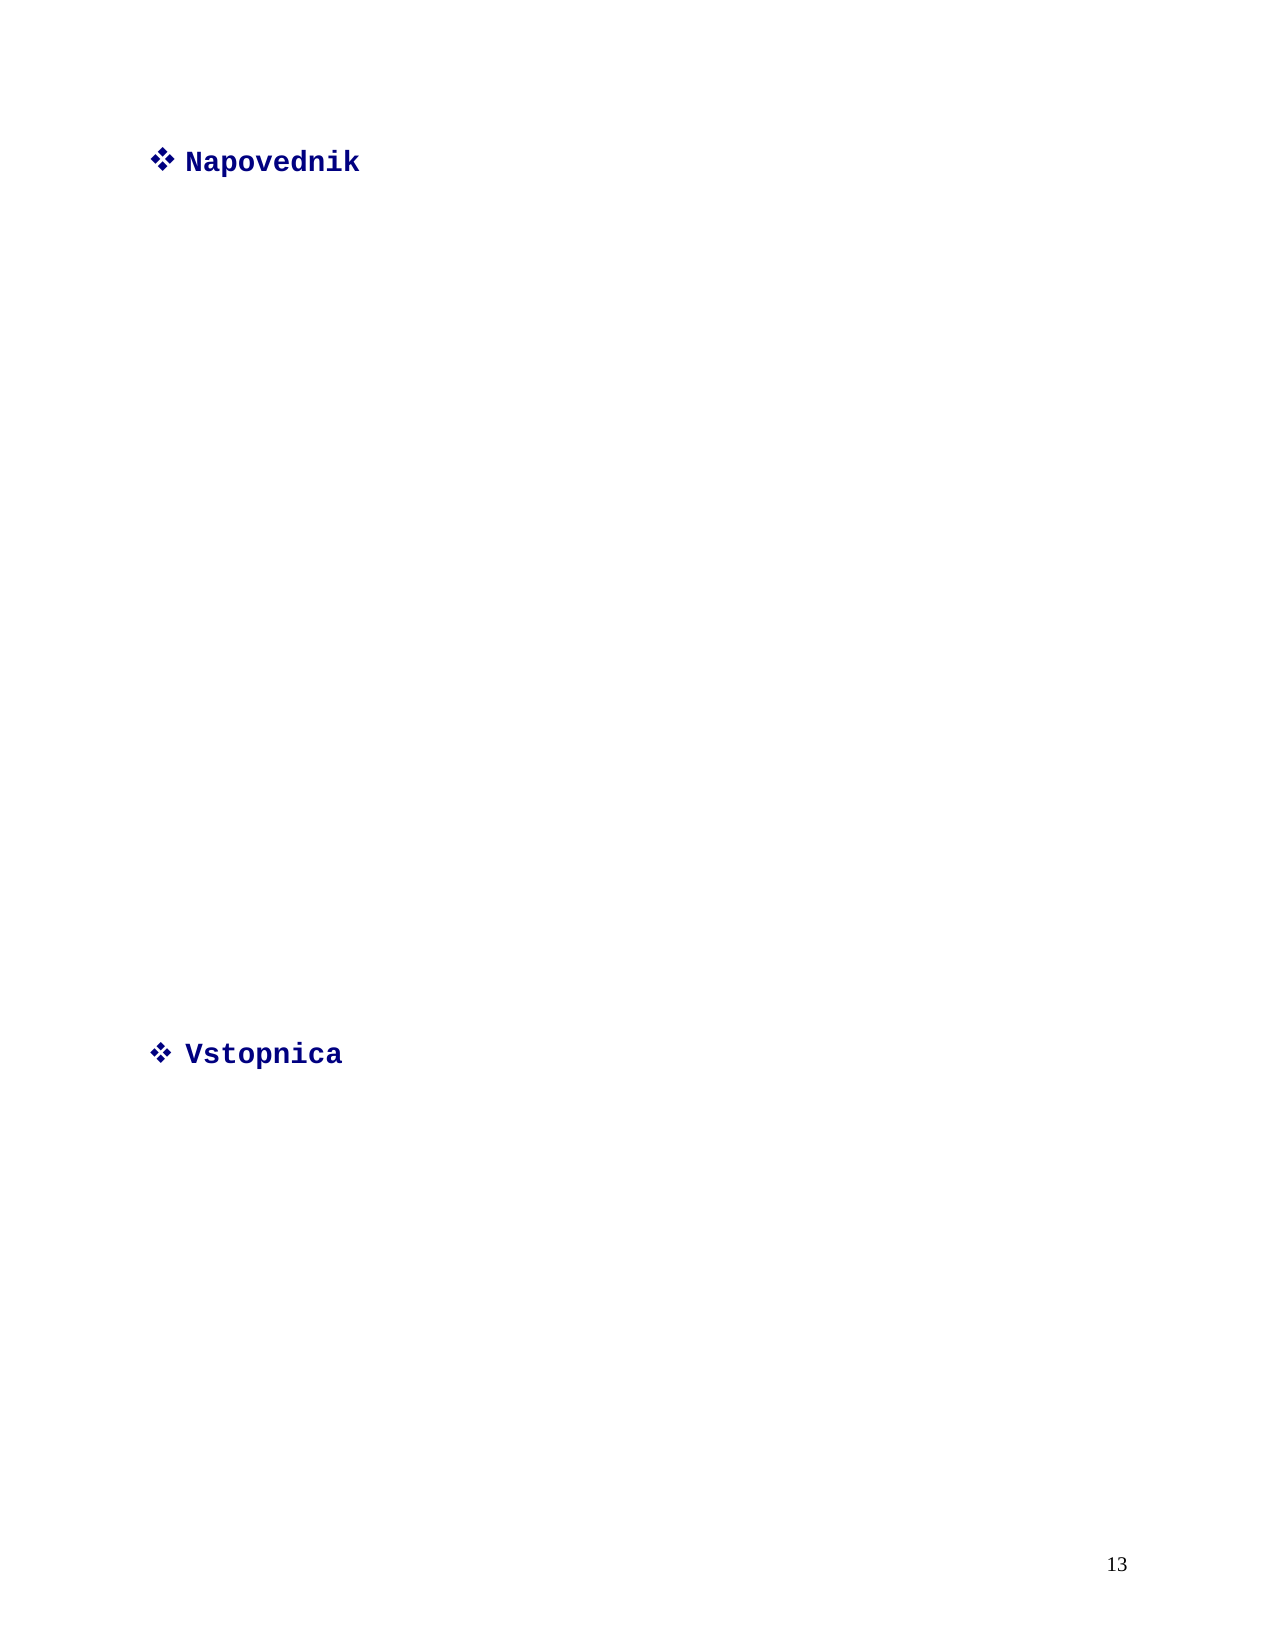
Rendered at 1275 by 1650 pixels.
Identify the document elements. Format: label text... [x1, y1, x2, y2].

subtitle Napovednik [148, 148, 1127, 181]
subtitle Vstopnica [148, 1039, 1127, 1072]
